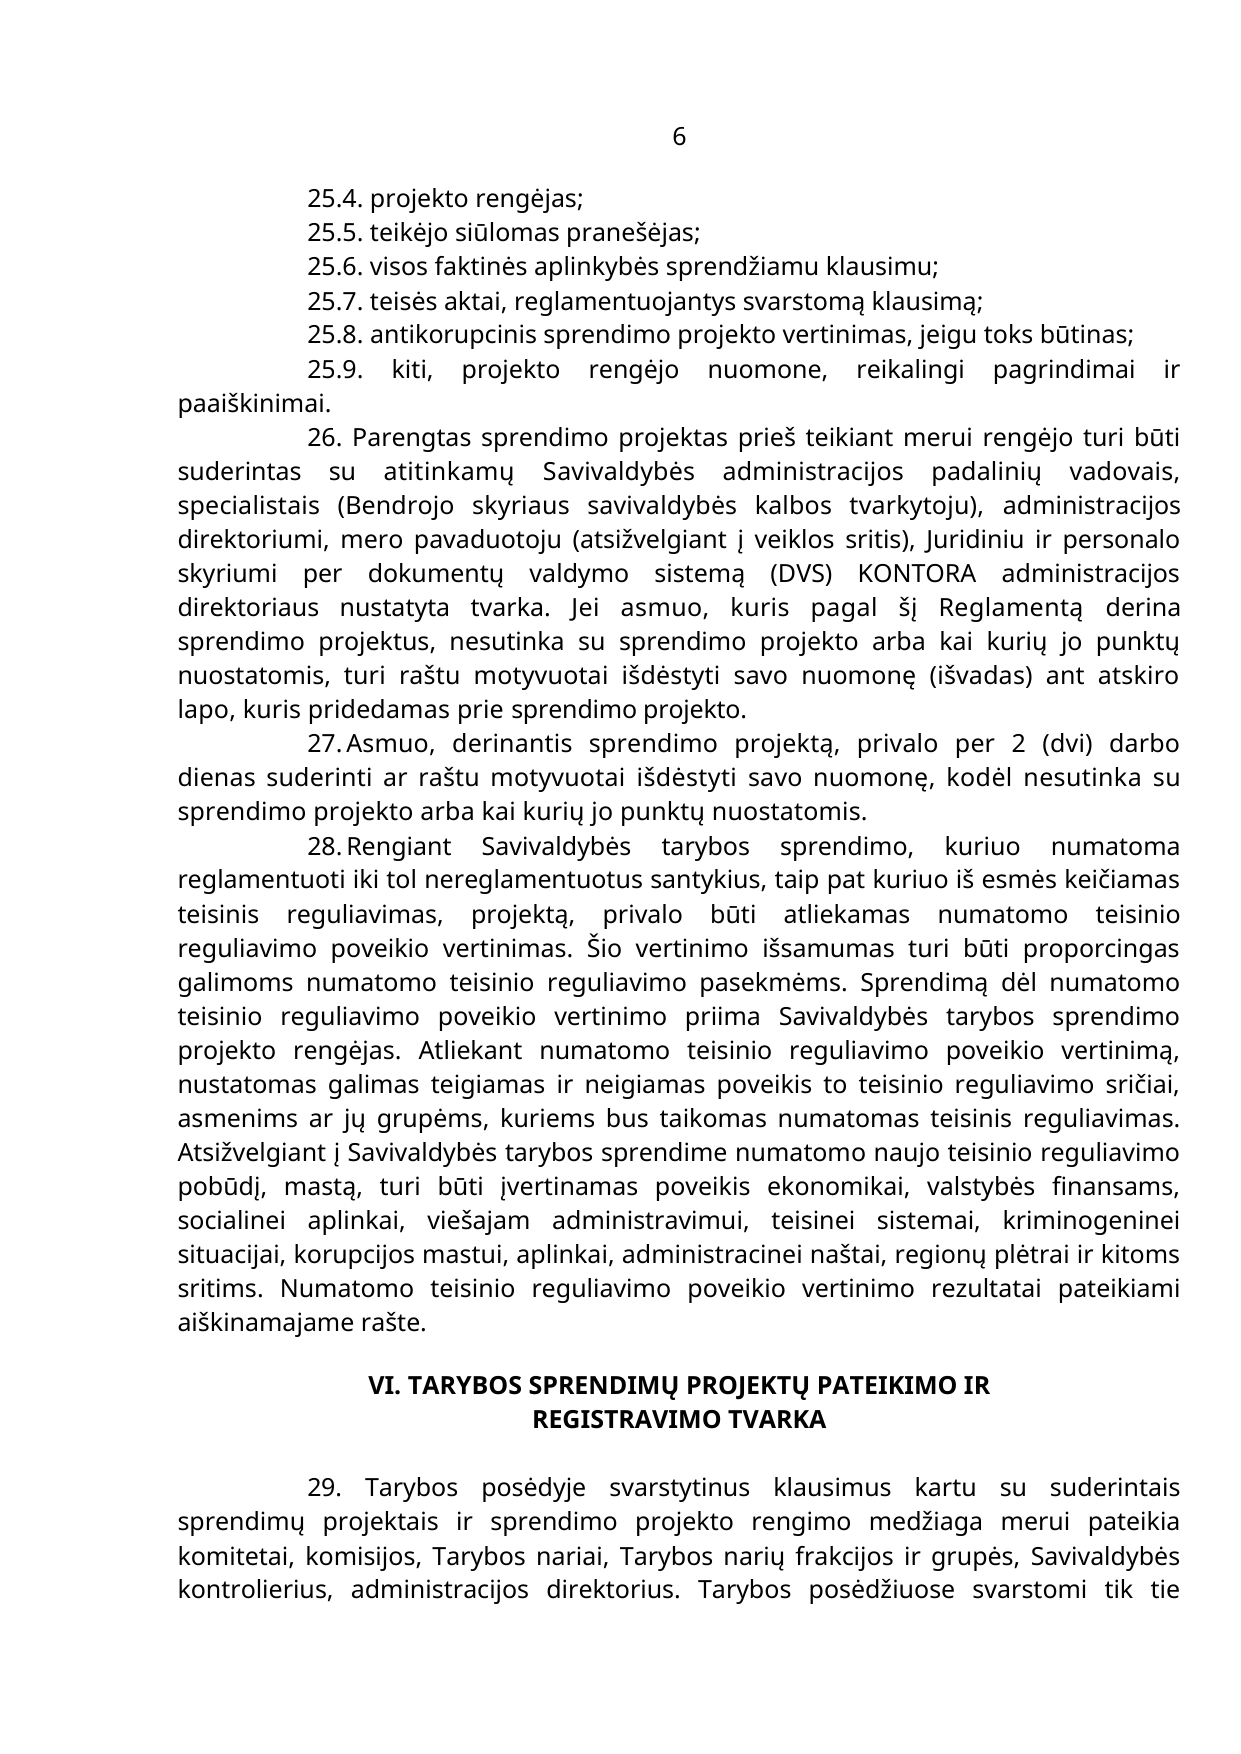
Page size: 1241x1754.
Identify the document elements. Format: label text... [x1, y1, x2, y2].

text 25.4. projekto rengėjas; [177, 181, 1181, 215]
text 25.9. kiti, projekto rengėjo nuomone, reikalingi pagrindimai ir paaiškinimai. [177, 351, 1181, 419]
text 25.5. teikėjo siūlomas pranešėjas; [177, 215, 1181, 249]
text 25.6. visos faktinės aplinkybės sprendžiamu klausimu; [177, 249, 1181, 283]
text VI. TARYBOS SPRENDIMŲ PROJEKTŲ PATEIKIMO IR [177, 1368, 1181, 1402]
text 27. Asmuo, derinantis sprendimo projektą, privalo per 2 (dvi) darbo dienas suderinti ar raštu motyvuotai išdėstyti savo nuomonę, kodėl nesutinka su sprendimo projekto arba kai kurių jo punktų nuostatomis. [177, 726, 1181, 828]
text 28. Rengiant Savivaldybės tarybos sprendimo, kuriuo numatoma reglamentuoti iki tol nereglamentuotus santykius, taip pat kuriuo iš esmės keičiamas teisinis reguliavimas, projektą, privalo būti atliekamas numatomo teisinio reguliavimo poveikio vertinimas. Šio vertinimo išsamumas turi būti proporcingas galimoms numatomo teisinio reguliavimo pasekmėms. Sprendimą dėl numatomo teisinio reguliavimo poveikio vertinimo priima Savivaldybės tarybos sprendimo projekto rengėjas. Atliekant numatomo teisinio reguliavimo poveikio vertinimą, nustatomas galimas teigiamas ir neigiamas poveikis to teisinio reguliavimo sričiai, asmenims ar jų grupėms, kuriems bus taikomas numatomas teisinis reguliavimas. Atsižvelgiant į Savivaldybės tarybos sprendime numatomo naujo teisinio reguliavimo pobūdį, mastą, turi būti įvertinamas poveikis ekonomikai, valstybės finansams, socialinei aplinkai, viešajam administravimui, teisinei sistemai, kriminogeninei situacijai, korupcijos mastui, aplinkai, administracinei naštai, regionų plėtrai ir kitoms sritims. Numatomo teisinio reguliavimo poveikio vertinimo rezultatai pateikiami aiškinamajame rašte. [177, 828, 1181, 1339]
text 29. Tarybos posėdyje svarstytinus klausimus kartu su suderintais sprendimų projektais ir sprendimo projekto rengimo medžiaga merui pateikia komitetai, komisijos, Tarybos nariai, Tarybos narių frakcijos ir grupės, Savivaldybės kontrolierius, administracijos direktorius. Tarybos posėdžiuose svarstomi tik tie [177, 1470, 1181, 1606]
text 25.8. antikorupcinis sprendimo projekto vertinimas, jeigu toks būtinas; [177, 317, 1181, 351]
text 26. Parengtas sprendimo projektas prieš teikiant merui rengėjo turi būti suderintas su atitinkamų Savivaldybės administracijos padalinių vadovais, specialistais (Bendrojo skyriaus savivaldybės kalbos tvarkytoju), administracijos direktoriumi, mero pavaduotoju (atsižvelgiant į veiklos sritis), Juridiniu ir personalo skyriumi per dokumentų valdymo sistemą (DVS) KONTORA administracijos direktoriaus nustatyta tvarka. Jei asmuo, kuris pagal šį Reglamentą derina sprendimo projektus, nesutinka su sprendimo projekto arba kai kurių jo punktų nuostatomis, turi raštu motyvuotai išdėstyti savo nuomonę (išvadas) ant atskiro lapo, kuris pridedamas prie sprendimo projekto. [177, 419, 1181, 726]
text REGISTRAVIMO TVARKA [177, 1402, 1181, 1436]
text 25.7. teisės aktai, reglamentuojantys svarstomą klausimą; [177, 283, 1181, 317]
